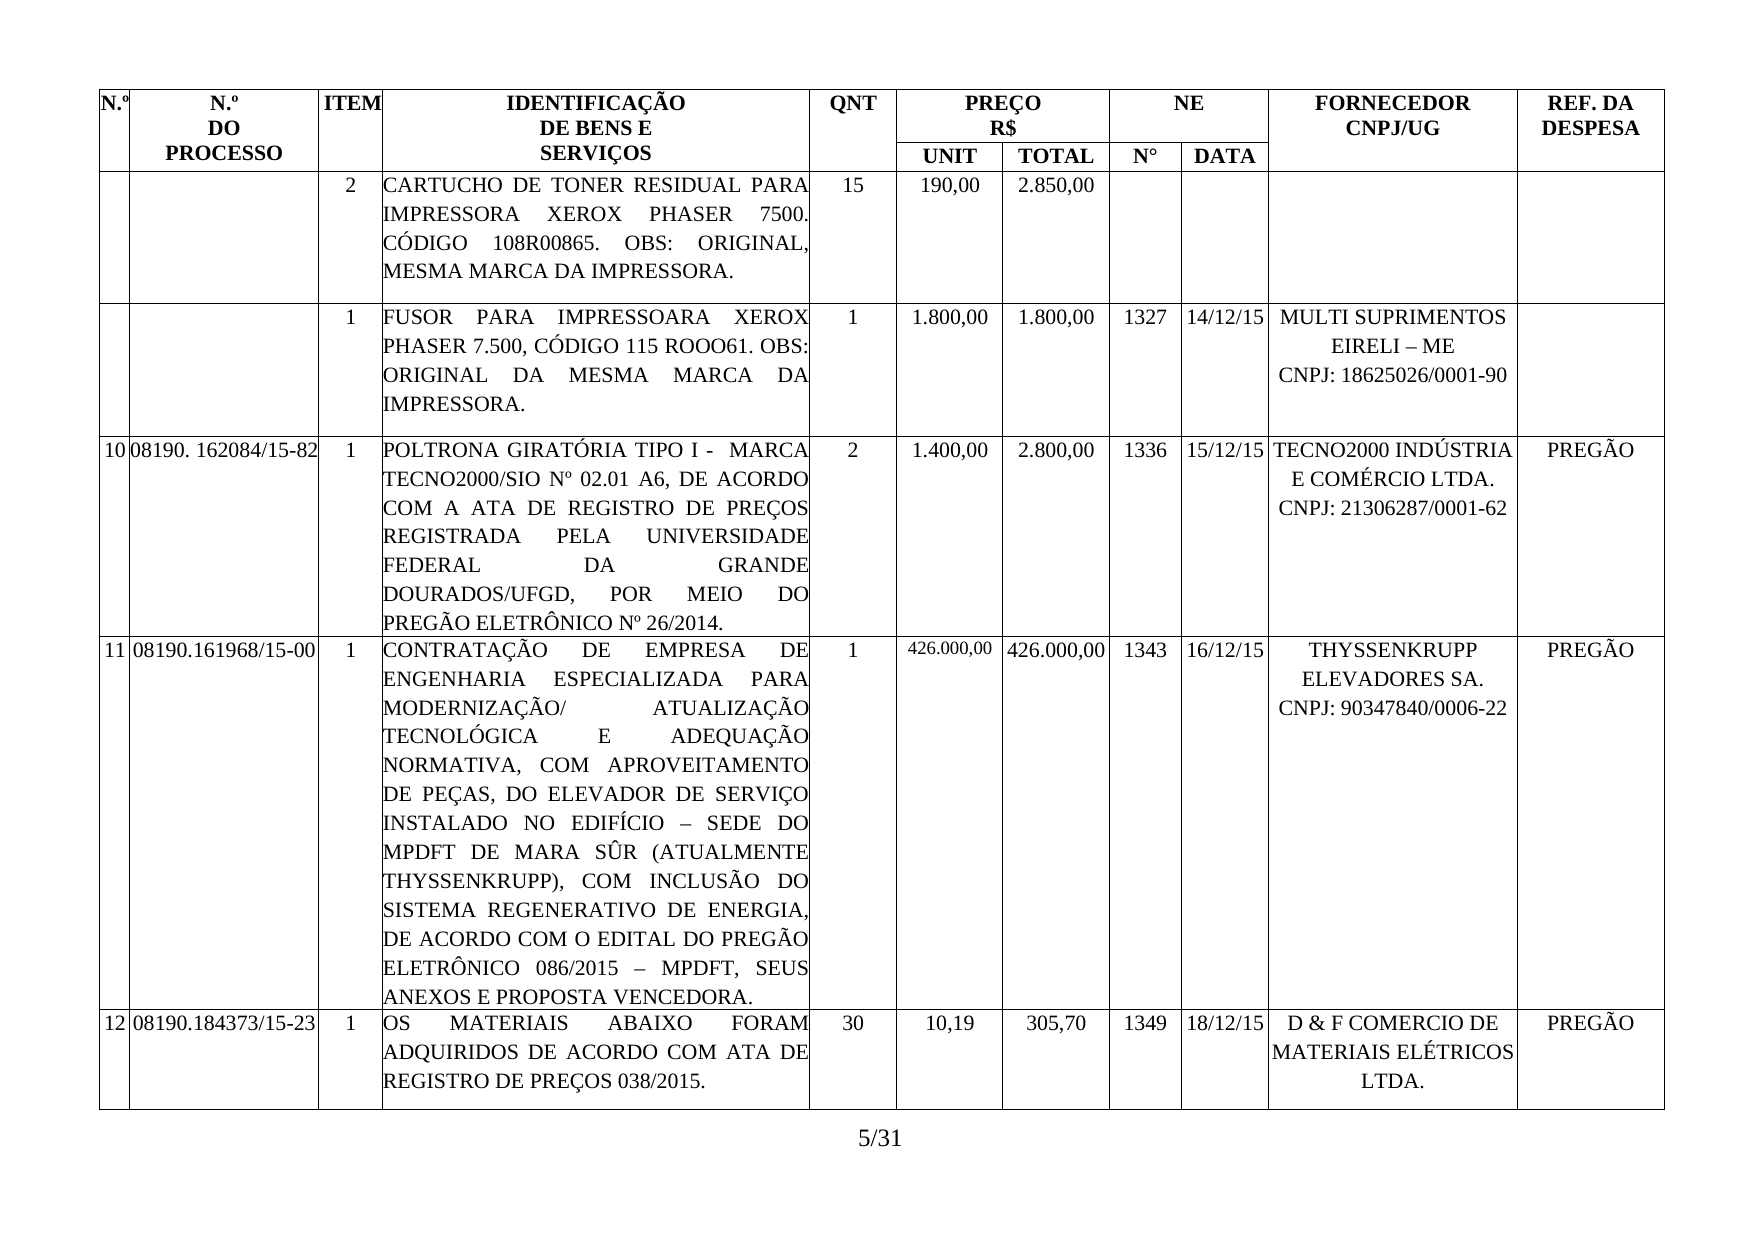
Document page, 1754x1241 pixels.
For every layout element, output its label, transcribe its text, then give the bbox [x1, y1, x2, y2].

table_cell 10 [100, 437, 129, 636]
table_cell 18/12/15 [1182, 1010, 1268, 1109]
table_cell 2.800,00 [1003, 437, 1109, 636]
table_cell 1.800,00 [897, 304, 1002, 436]
table_cell 15 [810, 172, 896, 303]
table_cell 1 [810, 304, 896, 436]
table_cell D & F COMERCIO DE MATERIAIS ELÉTRICOS LTDA. [1269, 1010, 1517, 1109]
table_header IDENTIFICAÇÃO DE BENS E SERVIÇOS [383, 90, 809, 171]
table_cell [1518, 172, 1664, 303]
table_cell 1 [319, 437, 382, 636]
table_cell N° [1110, 143, 1181, 171]
table_cell 2.850,00 [1003, 172, 1109, 303]
table_header PREÇO R$ [897, 90, 1109, 142]
table_cell UNIT [897, 143, 1002, 171]
table_header ITEM [319, 90, 382, 171]
table_cell 11 [100, 637, 129, 1009]
table_cell POLTRONA GIRATÓRIA TIPO I - MARCA TECNO2000/SIO Nº 02.01 A6, DE ACORDO COM A ATA DE REGISTRO DE PREÇOS REGISTRADA PELA UNIVERSIDADE FEDERAL DA GRANDE DOURADOS/UFGD, POR MEIO DO PREGÃO ELETRÔNICO Nº 26/2014. [383, 437, 809, 636]
table_cell [1182, 172, 1268, 303]
table_cell 1336 [1110, 437, 1181, 636]
table_cell [130, 304, 318, 436]
table_cell TOTAL [1003, 143, 1109, 171]
table_cell 1.400,00 [897, 437, 1002, 636]
table_cell CARTUCHO DE TONER RESIDUAL PARA IMPRESSORA XEROX PHASER 7500. CÓDIGO 108R00865. OBS: ORIGINAL, MESMA MARCA DA IMPRESSORA. [383, 172, 809, 303]
table_cell PREGÃO [1518, 437, 1664, 636]
table_cell 305,70 [1003, 1010, 1109, 1109]
table_cell 1 [810, 637, 896, 1009]
table_cell 2 [319, 172, 382, 303]
table_cell 426.000,00 [1003, 637, 1109, 1009]
table_cell 1343 [1110, 637, 1181, 1009]
table_cell [1518, 304, 1664, 436]
table_cell TECNO2000 INDÚSTRIA E COMÉRCIO LTDA. CNPJ: 21306287/0001-62 [1269, 437, 1517, 636]
table_cell [1110, 172, 1181, 303]
table_header REF. DA DESPESA [1518, 90, 1664, 171]
table_header N.º DO PROCESSO [130, 90, 318, 171]
table_cell [130, 172, 318, 303]
table_cell MULTI SUPRIMENTOS EIRELI – ME CNPJ: 18625026/0001-90 [1269, 304, 1517, 436]
table_cell DATA [1182, 143, 1268, 171]
table_cell 08190.184373/15-23 [130, 1010, 318, 1109]
table_cell 08190. 162084/15-82 [130, 437, 318, 636]
table_header FORNECEDOR CNPJ/UG [1269, 90, 1517, 171]
table_cell OS MATERIAIS ABAIXO FORAM ADQUIRIDOS DE ACORDO COM ATA DE REGISTRO DE PREÇOS 038/2015. [383, 1010, 809, 1109]
table_header NE [1110, 90, 1268, 142]
table_cell 1.800,00 [1003, 304, 1109, 436]
table_cell 08190.161968/15-00 [130, 637, 318, 1009]
table_cell 426.000,00 [897, 637, 1002, 1009]
table_header N.º [100, 90, 129, 171]
table_cell [1269, 172, 1517, 303]
table_cell [100, 172, 129, 303]
table_cell 12 [100, 1010, 129, 1109]
table_cell 14/12/15 [1182, 304, 1268, 436]
table_cell 1 [319, 304, 382, 436]
table_cell PREGÃO [1518, 1010, 1664, 1109]
table_cell 16/12/15 [1182, 637, 1268, 1009]
table_cell [100, 304, 129, 436]
table_cell FUSOR PARA IMPRESSOARA XEROX PHASER 7.500, CÓDIGO 115 ROOO61. OBS: ORIGINAL DA MESMA MARCA DA IMPRESSORA. [383, 304, 809, 436]
table_cell CONTRATAÇÃO DE EMPRESA DE ENGENHARIA ESPECIALIZADA PARA MODERNIZAÇÃO/ ATUALIZAÇÃO TECNOLÓGICA E ADEQUAÇÃO NORMATIVA, COM APROVEITAMENTO DE PEÇAS, DO ELEVADOR DE SERVIÇO INSTALADO NO EDIFÍCIO – SEDE DO MPDFT DE MARA SÛR (ATUALMENTE THYSSENKRUPP), COM INCLUSÃO DO SISTEMA REGENERATIVO DE ENERGIA, DE ACORDO COM O EDITAL DO PREGÃO ELETRÔNICO 086/2015 – MPDFT, SEUS ANEXOS E PROPOSTA VENCEDORA. [383, 637, 809, 1009]
table_cell 15/12/15 [1182, 437, 1268, 636]
table_cell 10,19 [897, 1010, 1002, 1109]
table_cell THYSSENKRUPP ELEVADORES SA. CNPJ: 90347840/0006-22 [1269, 637, 1517, 1009]
table_cell 2 [810, 437, 896, 636]
table_cell 1 [319, 1010, 382, 1109]
table_cell 1327 [1110, 304, 1181, 436]
table_cell 190,00 [897, 172, 1002, 303]
table_cell 30 [810, 1010, 896, 1109]
table_cell 1349 [1110, 1010, 1181, 1109]
table_header QNT [810, 90, 896, 171]
table_cell PREGÃO [1518, 637, 1664, 1009]
table_cell 1 [319, 637, 382, 1009]
